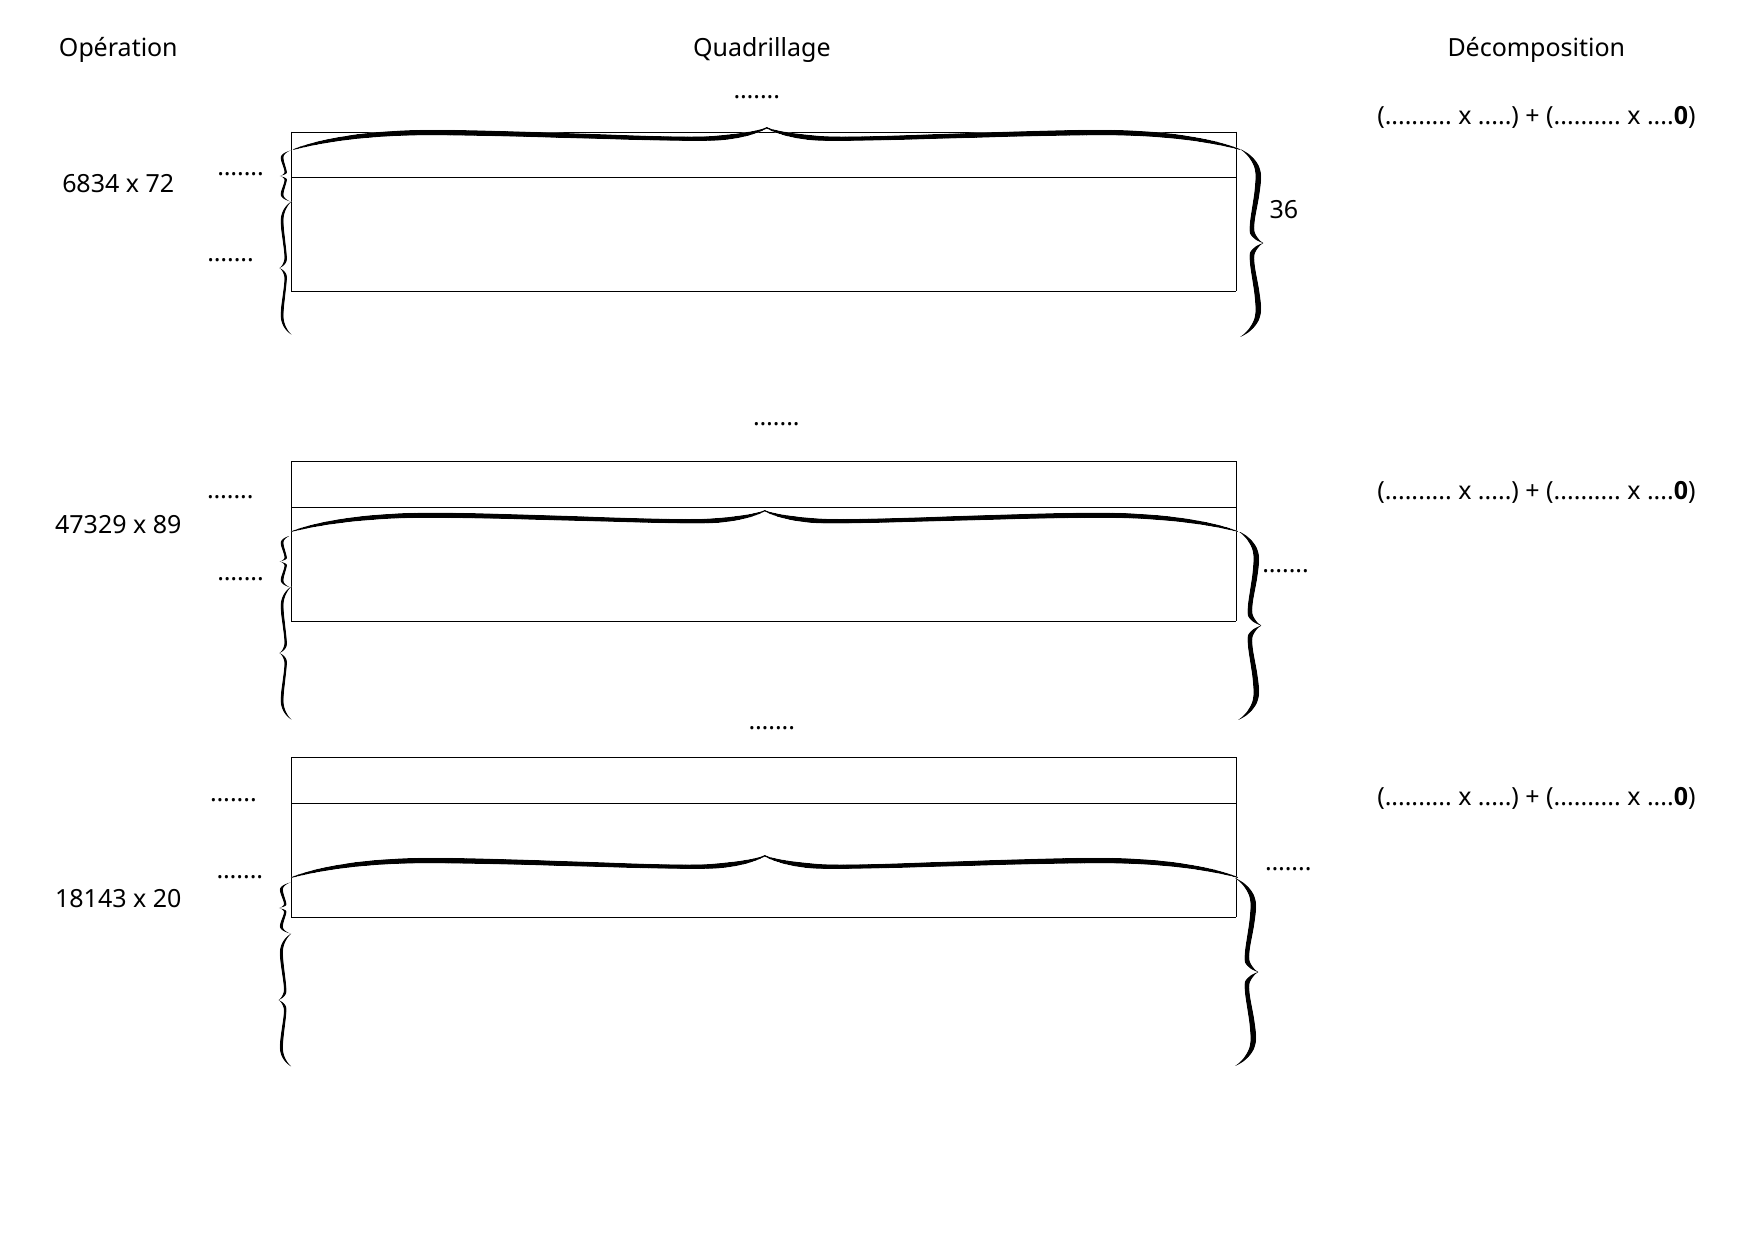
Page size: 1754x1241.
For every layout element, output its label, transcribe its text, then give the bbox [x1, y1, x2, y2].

text Décomposition [1348, 29, 1724, 63]
table_cell [292, 178, 1236, 291]
picture [279, 536, 292, 720]
table_header [292, 462, 1236, 507]
text Quadrillage [207, 29, 1316, 63]
table_header [292, 758, 1236, 803]
picture [279, 127, 1264, 337]
table_cell [292, 532, 1236, 621]
text 18143 x 20 [29, 881, 207, 915]
text 47329 x 89 [29, 506, 207, 540]
text (.......... x .....) + (.......... x ....0) [1348, 779, 1724, 813]
text (.......... x .....) + (.......... x ....0) [1348, 472, 1724, 506]
picture [278, 882, 292, 1067]
table_cell [292, 878, 1235, 917]
table_cell [292, 804, 1236, 855]
picture [290, 855, 1259, 1066]
picture [290, 510, 1262, 720]
text 6834 x 72 [29, 166, 207, 200]
text Opération [29, 29, 207, 63]
table_header [292, 150, 1236, 177]
text (.......... x .....) + (.......... x ....0) [1348, 98, 1724, 132]
